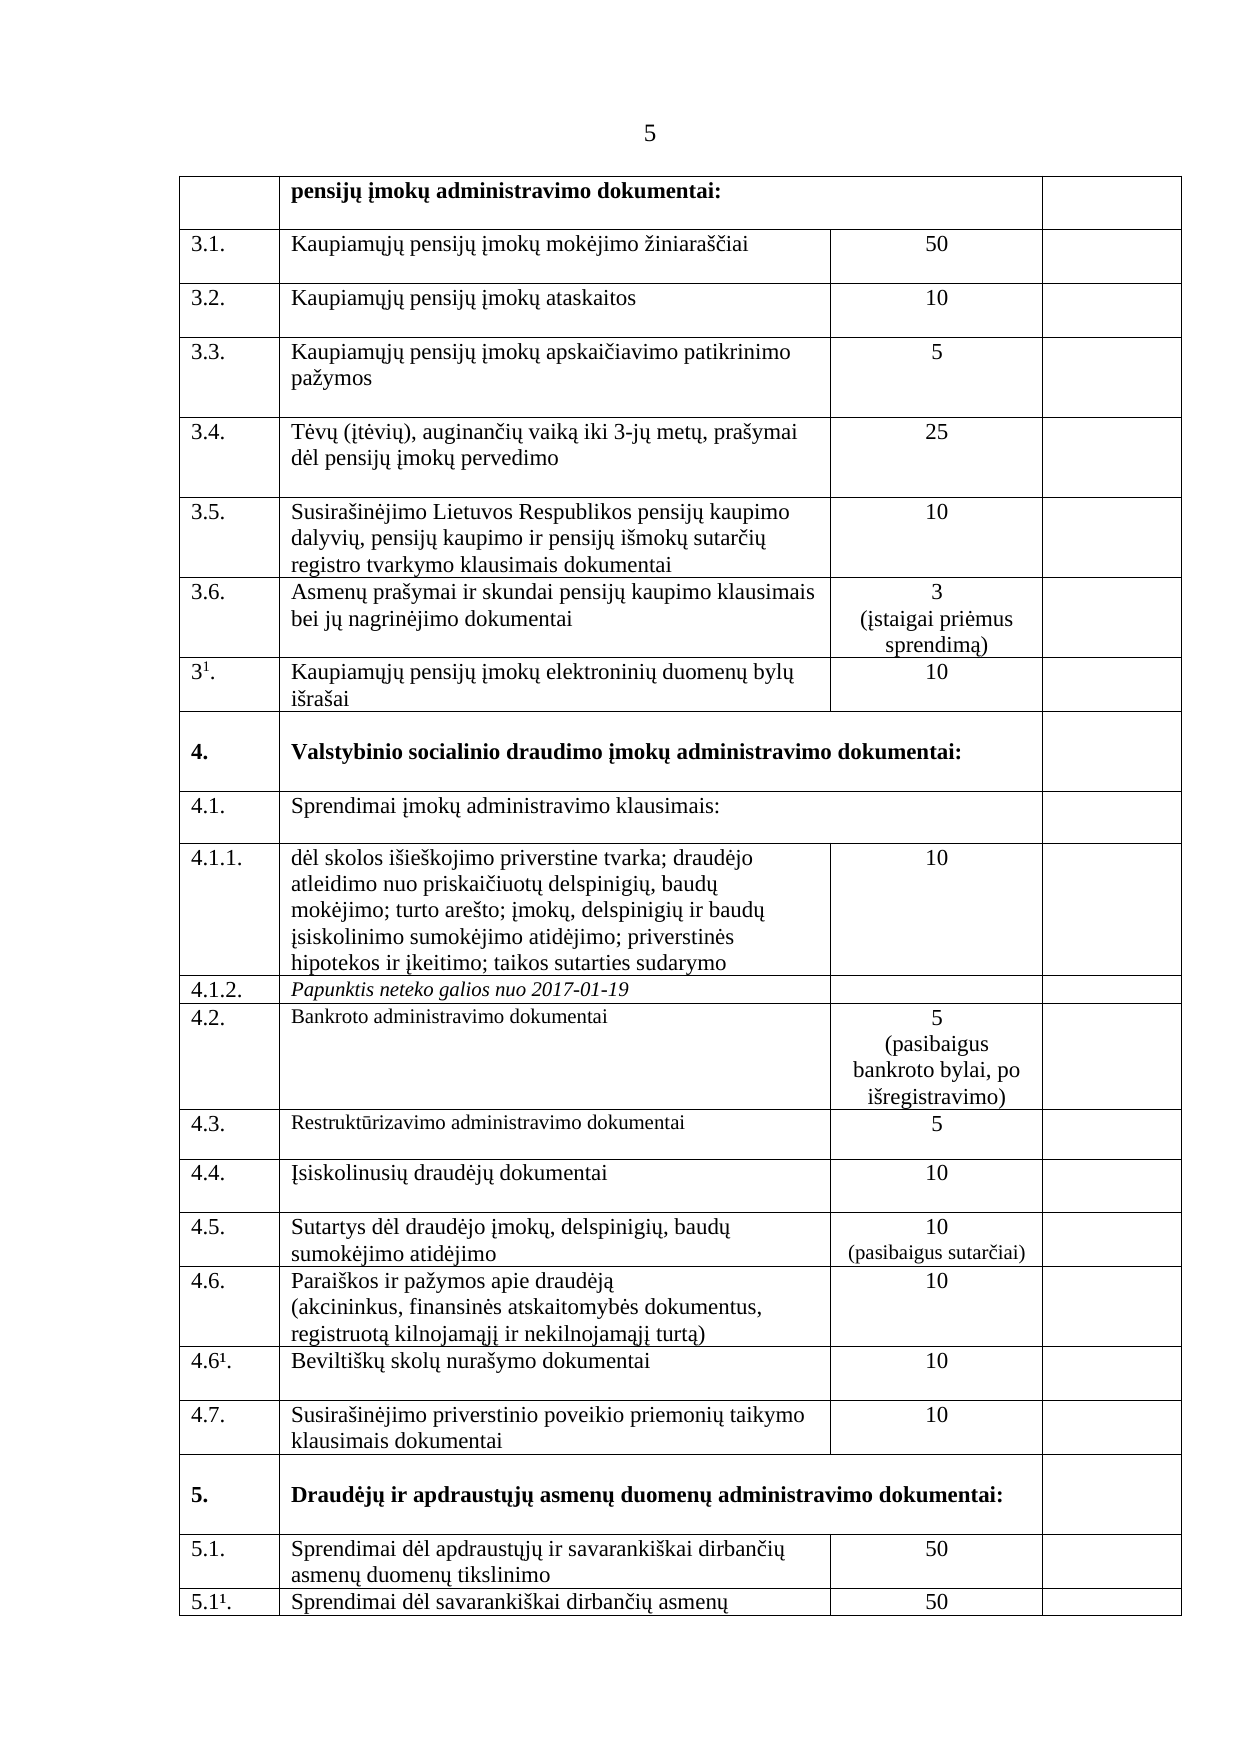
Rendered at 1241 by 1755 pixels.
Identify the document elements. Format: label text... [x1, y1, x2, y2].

table_cell Sprendimai įmokų administravimo klausimais: [280, 792, 1042, 843]
table_cell 50 [831, 230, 1042, 283]
table_cell 10 [831, 1160, 1042, 1212]
table_cell [174, 337, 179, 417]
table_cell [1043, 498, 1181, 577]
table_cell dėl skolos išieškojimo priverstine tvarka; draudėjo atleidimo nuo priskaičiuotų delspinigių, baudų mokėjimo; turto arešto; įmokų, delspinigių ir baudų įsiskolinimo sumokėjimo atidėjimo; priverstinės hipotekos ir įkeitimo; taikos sutarties sudarymo [280, 844, 830, 975]
table_cell [174, 417, 179, 497]
table_cell [1043, 338, 1181, 417]
table_cell [174, 1266, 179, 1346]
table_cell 3.5. [180, 498, 279, 577]
table_cell [1043, 658, 1181, 711]
table_cell Susirašinėjimo priverstinio poveikio priemonių taikymo klausimais dokumentai [280, 1401, 830, 1453]
table_cell 3.1. [180, 230, 279, 283]
table_cell [1043, 578, 1181, 657]
table_cell 4.2. [180, 1004, 279, 1109]
table_cell [174, 1159, 179, 1212]
table_cell Kaupiamųjų pensijų įmokų apskaičiavimo patikrinimo pažymos [280, 338, 830, 417]
table_cell [1043, 284, 1181, 337]
table_cell [1043, 1535, 1181, 1587]
table_cell [1043, 792, 1181, 843]
table_cell Kaupiamųjų pensijų įmokų ataskaitos [280, 284, 830, 337]
table_cell 31. [180, 658, 279, 711]
table_cell [1043, 1589, 1181, 1615]
table_cell pensijų įmokų administravimo dokumentai: [280, 177, 1042, 229]
table_cell [174, 711, 179, 791]
table_cell 5 [831, 338, 1042, 417]
table_cell 25 [831, 418, 1042, 497]
table_cell 50 [831, 1535, 1042, 1587]
table_cell Draudėjų ir apdraustųjų asmenų duomenų administravimo dokumentai: [280, 1455, 1042, 1534]
table_cell 10 (pasibaigus sutarčiai) [831, 1213, 1042, 1266]
table_cell Įsiskolinusių draudėjų dokumentai [280, 1160, 830, 1212]
table_cell [1043, 1455, 1181, 1534]
table_cell 10 [831, 1347, 1042, 1400]
table_cell 10 [831, 498, 1042, 577]
table_cell 3 (įstaigai priėmus sprendimą) [831, 578, 1042, 657]
table_cell 4. [180, 712, 279, 791]
table_cell 10 [831, 284, 1042, 337]
table_cell Beviltiškų skolų nurašymo dokumentai [280, 1347, 830, 1400]
table_cell 4.3. [180, 1110, 279, 1158]
table_cell 4.1.2. [180, 976, 279, 1003]
table_cell Tėvų (įtėvių), auginančių vaiką iki 3-jų metų, prašymai dėl pensijų įmokų pervedimo [280, 418, 830, 497]
table_cell 5.1¹. [180, 1589, 279, 1615]
table_cell [174, 1454, 179, 1534]
table_cell [1043, 1004, 1181, 1109]
table_cell Asmenų prašymai ir skundai pensijų kaupimo klausimais bei jų nagrinėjimo dokumentai [280, 578, 830, 657]
table_cell [174, 577, 179, 657]
table_cell Susirašinėjimo Lietuvos Respublikos pensijų kaupimo dalyvių, pensijų kaupimo ir pensijų išmokų sutarčių registro tvarkymo klausimais dokumentai [280, 498, 830, 577]
table_cell 4.5. [180, 1213, 279, 1266]
table_cell 3.3. [180, 338, 279, 417]
table_cell 4.4. [180, 1160, 279, 1212]
table_cell 5.1. [180, 1535, 279, 1587]
table_cell 10 [831, 1401, 1042, 1453]
table_cell [174, 843, 179, 975]
table_cell [174, 1003, 179, 1109]
table_cell [831, 976, 1042, 1003]
table_cell [1043, 230, 1181, 283]
table_cell Valstybinio socialinio draudimo įmokų administravimo dokumentai: [280, 712, 1042, 791]
table_cell [1043, 177, 1181, 229]
table_cell 4.7. [180, 1401, 279, 1453]
table_cell 4.6. [180, 1267, 279, 1346]
table_cell Sprendimai dėl apdraustųjų ir savarankiškai dirbančių asmenų duomenų tikslinimo [280, 1535, 830, 1587]
table_cell [174, 176, 179, 229]
table_cell 4.6¹. [180, 1347, 279, 1400]
table_cell [174, 791, 179, 843]
table_cell 3.4. [180, 418, 279, 497]
table_cell [174, 1346, 179, 1400]
table_cell [174, 497, 179, 577]
table_cell Kaupiamųjų pensijų įmokų mokėjimo žiniaraščiai [280, 230, 830, 283]
table_cell [174, 283, 179, 337]
table_cell 3.2. [180, 284, 279, 337]
table_cell 4.1.1. [180, 844, 279, 975]
table_cell Restruktūrizavimo administravimo dokumentai [280, 1110, 830, 1158]
table_cell 3.6. [180, 578, 279, 657]
table_cell [174, 1212, 179, 1266]
table_cell 4.1. [180, 792, 279, 843]
table_cell [1043, 844, 1181, 975]
table_cell 5 [831, 1110, 1042, 1158]
table_cell [174, 229, 179, 283]
table_cell Paraiškos ir pažymos apie draudėją (akcininkus, finansinės atskaitomybės dokumentus, registruotą kilnojamąjį ir nekilnojamąjį turtą) [280, 1267, 830, 1346]
table_cell 50 [831, 1589, 1042, 1615]
table_cell [1043, 712, 1181, 791]
table_cell [1043, 1267, 1181, 1346]
table_cell [1043, 1213, 1181, 1266]
table_cell 5 (pasibaigus bankroto bylai, po išregistravimo) [831, 1004, 1042, 1109]
table_cell [1043, 1401, 1181, 1453]
table_cell [174, 1588, 179, 1615]
table_cell Papunktis neteko galios nuo 2017-01-19 [280, 976, 830, 1003]
table_cell 5. [180, 1455, 279, 1534]
table_cell [180, 177, 279, 229]
table_cell [174, 1400, 179, 1453]
table_cell 10 [831, 844, 1042, 975]
table_cell [1043, 1160, 1181, 1212]
table_cell [1043, 418, 1181, 497]
table_cell Sprendimai dėl savarankiškai dirbančių asmenų [280, 1589, 830, 1615]
table_cell [1043, 1110, 1181, 1158]
table_cell [174, 975, 179, 1003]
table_cell [174, 657, 179, 711]
table_cell [1043, 976, 1181, 1003]
table_cell 10 [831, 1267, 1042, 1346]
table_cell Kaupiamųjų pensijų įmokų elektroninių duomenų bylų išrašai [280, 658, 830, 711]
table_cell Bankroto administravimo dokumentai [280, 1004, 830, 1109]
table_cell [174, 1534, 179, 1587]
table_cell [174, 1109, 179, 1158]
table_cell [1043, 1347, 1181, 1400]
table_cell 10 [831, 658, 1042, 711]
table_cell Sutartys dėl draudėjo įmokų, delspinigių, baudų sumokėjimo atidėjimo [280, 1213, 830, 1266]
